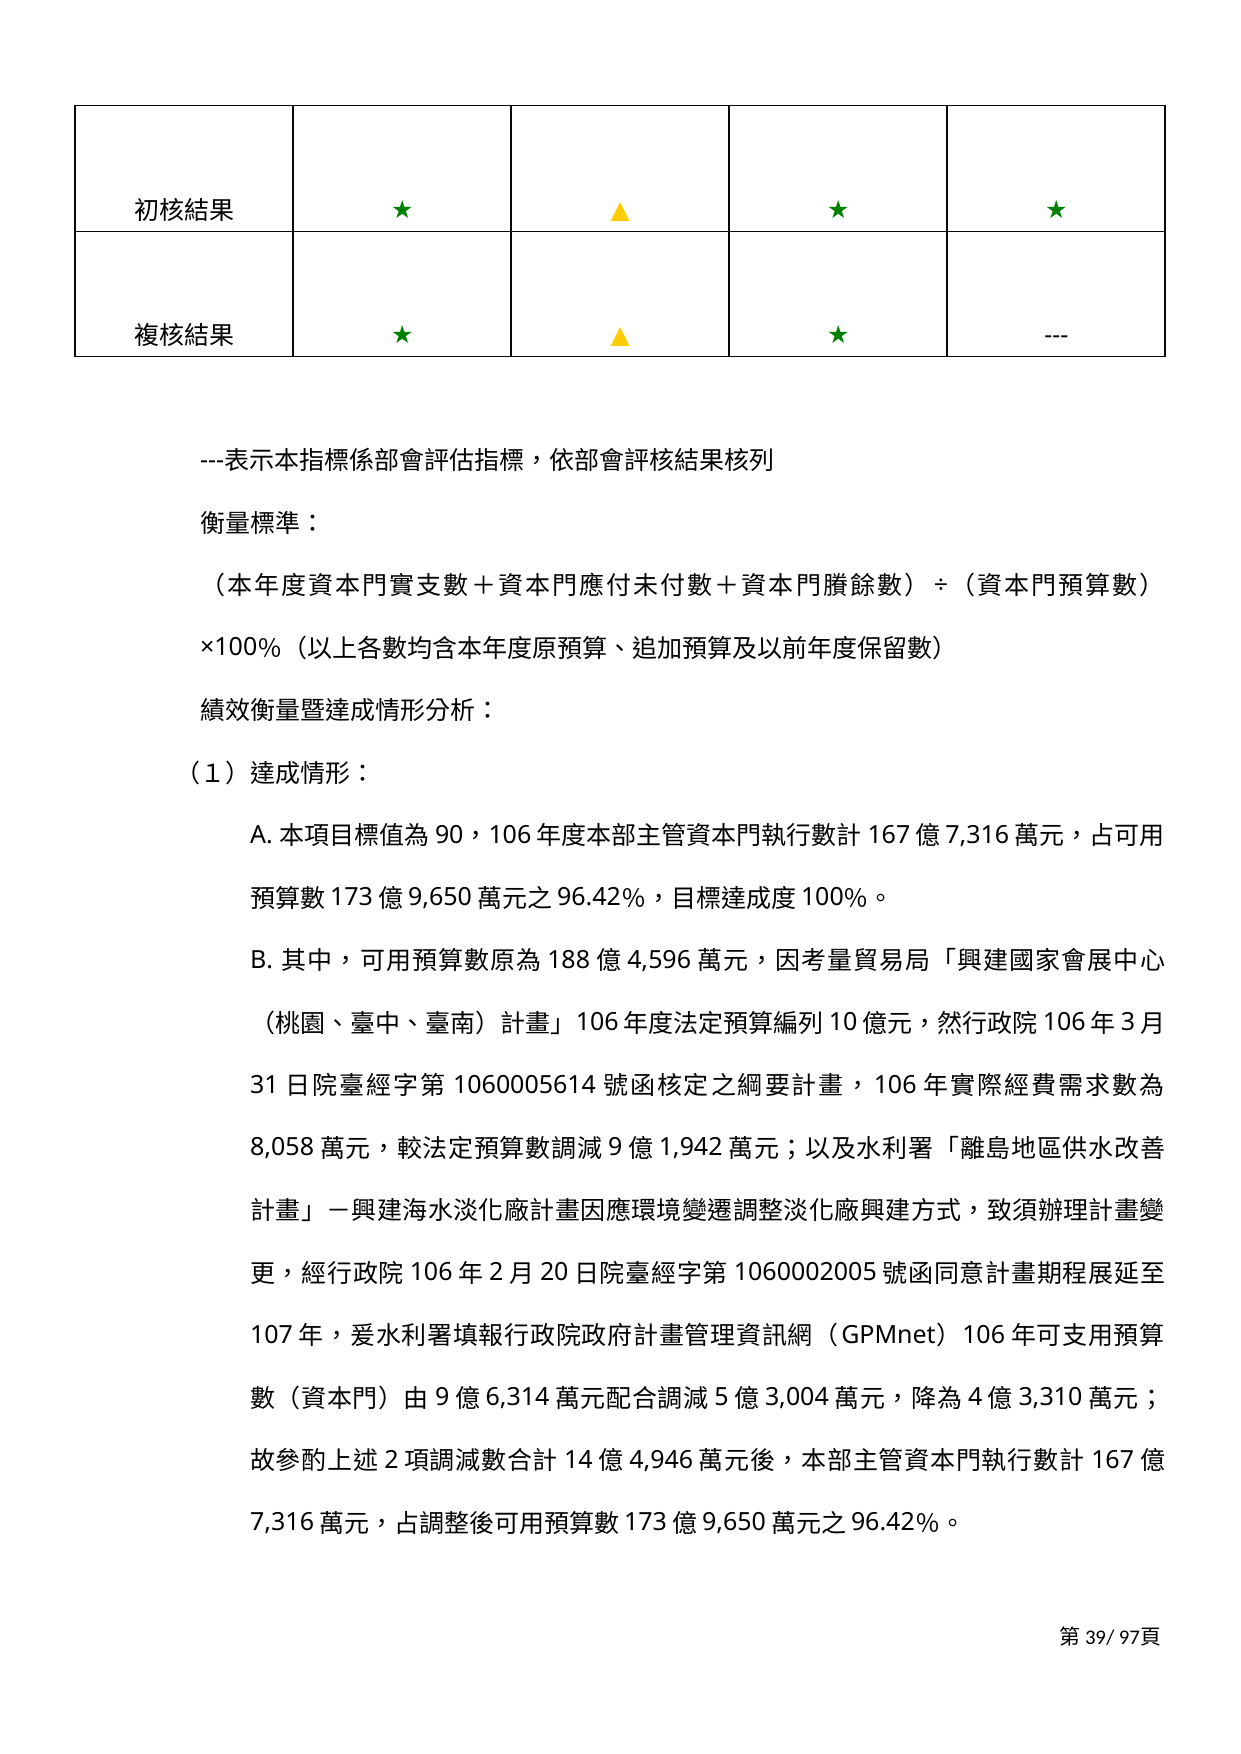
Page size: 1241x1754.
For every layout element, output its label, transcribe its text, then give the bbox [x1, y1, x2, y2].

text （１）達成情形： [175, 729, 1165, 792]
table_cell ★ [294, 232, 510, 356]
table_cell 複核結果 [76, 232, 292, 356]
table_cell ★ [948, 106, 1164, 231]
table_cell ▲ [512, 106, 728, 231]
table_cell --- [948, 232, 1164, 356]
text ---表示本指標係部會評估指標，依部會評核結果核列 [200, 417, 1165, 479]
table_cell ★ [730, 232, 946, 356]
text A. 本項目標值為90，106年度本部主管資本門執行數計167億7,316萬元，占可用預算數173億9,650萬元之96.42％，目標達成度100％。 [250, 792, 1165, 917]
table_cell ★ [730, 106, 946, 231]
text （本年度資本門實支數＋資本門應付未付數＋資本門賸餘數）÷（資本門預算數） ×100％（以上各數均含本年度原預算、追加預算及以前年度保留數） [200, 542, 1165, 667]
text 績效衡量暨達成情形分析： [200, 667, 1165, 729]
table_cell ▲ [512, 232, 728, 356]
text 衡量標準： [200, 479, 1165, 542]
table_cell ★ [294, 106, 510, 231]
table_cell 初核結果 [76, 106, 292, 231]
text B. 其中，可用預算數原為188億4,596萬元，因考量貿易局「興建國家會展中心（桃園、臺中、臺南）計畫」106年度法定預算編列10億元，然行政院106年3月31日院臺經字第1060005614號函核定之綱要計畫，106年實際經費需求數為8,058萬元，較法定預算數調減9億1,942萬元；以及水利署「離島地區供水改善計畫」－興建海水淡化廠計畫因應環境變遷調整淡化廠興建方式，致須辦理計畫變更，經行政院106年2月20日院臺經字第1060002005號函同意計畫期程展延至107年，爰水利署填報行政院政府計畫管理資訊網（GPMnet）106年可支用預算數（資本門）由9億6,314萬元配合調減5億3,004萬元，降為4億3,310萬元；故參酌上述2項調減數合計14億4,946萬元後，本部主管資本門執行數計167億7,316萬元，占調整後可用預算數173億9,650萬元之96.42％。 [250, 917, 1165, 1542]
